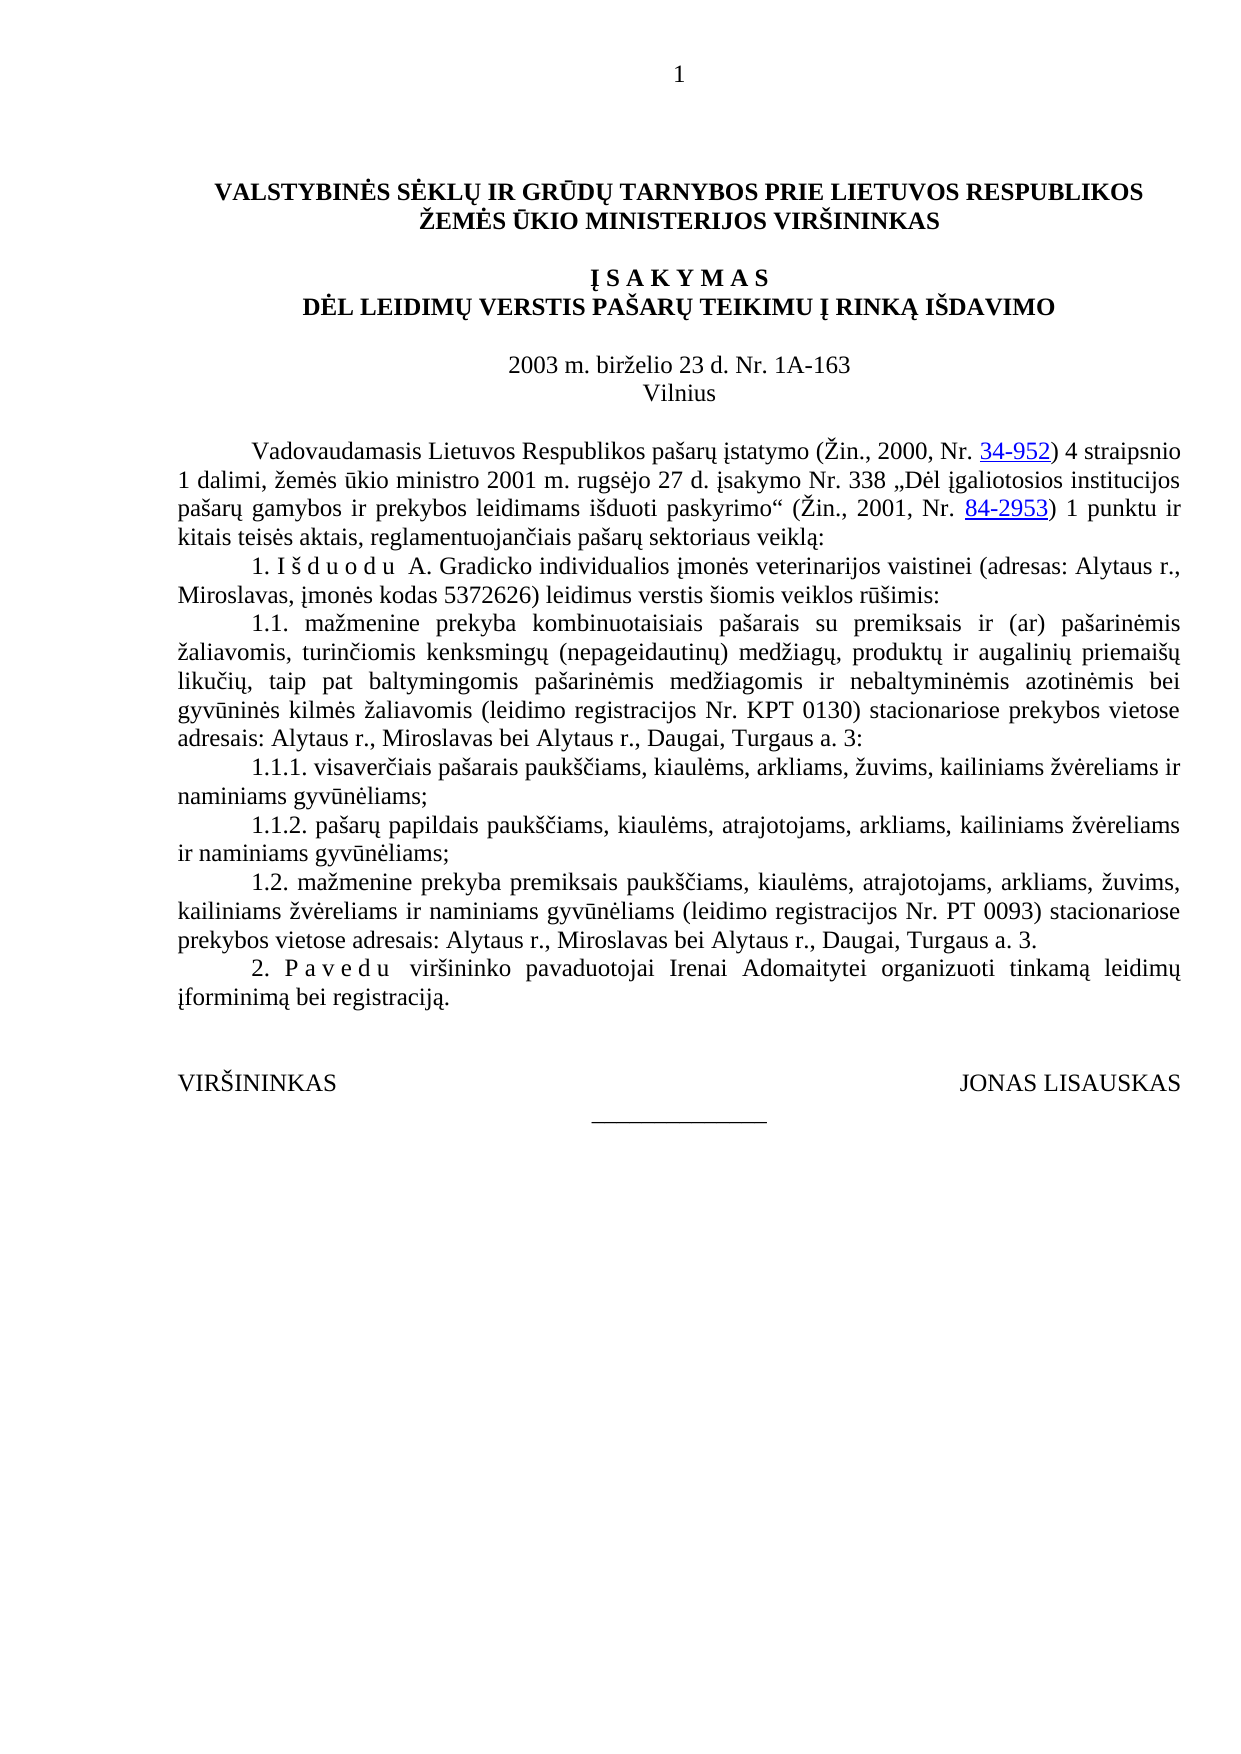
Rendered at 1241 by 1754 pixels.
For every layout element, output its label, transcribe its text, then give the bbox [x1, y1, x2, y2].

text 1.1.2. pašarų papildais paukščiams, kiaulėms, atrajotojams, arkliams, kailiniams žvėreliams ir naminiams gyvūnėliams; [177, 810, 1181, 867]
text 2003 m. birželio 23 d. Nr. 1A-163 [177, 350, 1181, 378]
text Į S A K Y M A S [177, 263, 1181, 292]
text VIRŠININKAS JONAS LISAUSKAS [177, 1068, 1181, 1097]
text 2. Pavedu viršininko pavaduotojai Irenai Adomaitytei organizuoti tinkamą leidimų įforminimą bei registraciją. [177, 953, 1181, 1011]
text Vadovaudamasis Lietuvos Respublikos pašarų įstatymo (Žin., 2000, Nr. 34-952) 4 straipsnio 1 dalimi, žemės ūkio ministro 2001 m. rugsėjo 27 d. įsakymo Nr. 338 „Dėl įgaliotosios institucijos pašarų gamybos ir prekybos leidimams išduoti paskyrimo“ (Žin., 2001, Nr. 84-2953) 1 punktu ir kitais teisės aktais, reglamentuojančiais pašarų sektoriaus veiklą: [177, 436, 1181, 551]
text DĖL LEIDIMŲ VERSTIS PAŠARŲ TEIKIMU Į RINKĄ IŠDAVIMO [177, 292, 1181, 321]
text VALSTYBINĖS SĖKLŲ IR GRŪDŲ TARNYBOS PRIE LIETUVOS RESPUBLIKOS ŽEMĖS ŪKIO MINISTERIJOS VIRŠININKAS [177, 177, 1181, 235]
text 1.2. mažmenine prekyba premiksais paukščiams, kiaulėms, atrajotojams, arkliams, žuvims, kailiniams žvėreliams ir naminiams gyvūnėliams (leidimo registracijos Nr. PT 0093) stacionariose prekybos vietose adresais: Alytaus r., Miroslavas bei Alytaus r., Daugai, Turgaus a. 3. [177, 867, 1181, 953]
text 1.1. mažmenine prekyba kombinuotaisiais pašarais su premiksais ir (ar) pašarinėmis žaliavomis, turinčiomis kenksmingų (nepageidautinų) medžiagų, produktų ir augalinių priemaišų likučių, taip pat baltymingomis pašarinėmis medžiagomis ir nebaltyminėmis azotinėmis bei gyvūninės kilmės žaliavomis (leidimo registracijos Nr. KPT 0130) stacionariose prekybos vietose adresais: Alytaus r., Miroslavas bei Alytaus r., Daugai, Turgaus a. 3: [177, 608, 1181, 752]
text ______________ [177, 1097, 1181, 1126]
text 1.1.1. visaverčiais pašarais paukščiams, kiaulėms, arkliams, žuvims, kailiniams žvėreliams ir naminiams gyvūnėliams; [177, 752, 1181, 810]
text 1. Išduodu A. Gradicko individualios įmonės veterinarijos vaistinei (adresas: Alytaus r., Miroslavas, įmonės kodas 5372626) leidimus verstis šiomis veiklos rūšimis: [177, 551, 1181, 608]
text Vilnius [177, 378, 1181, 407]
